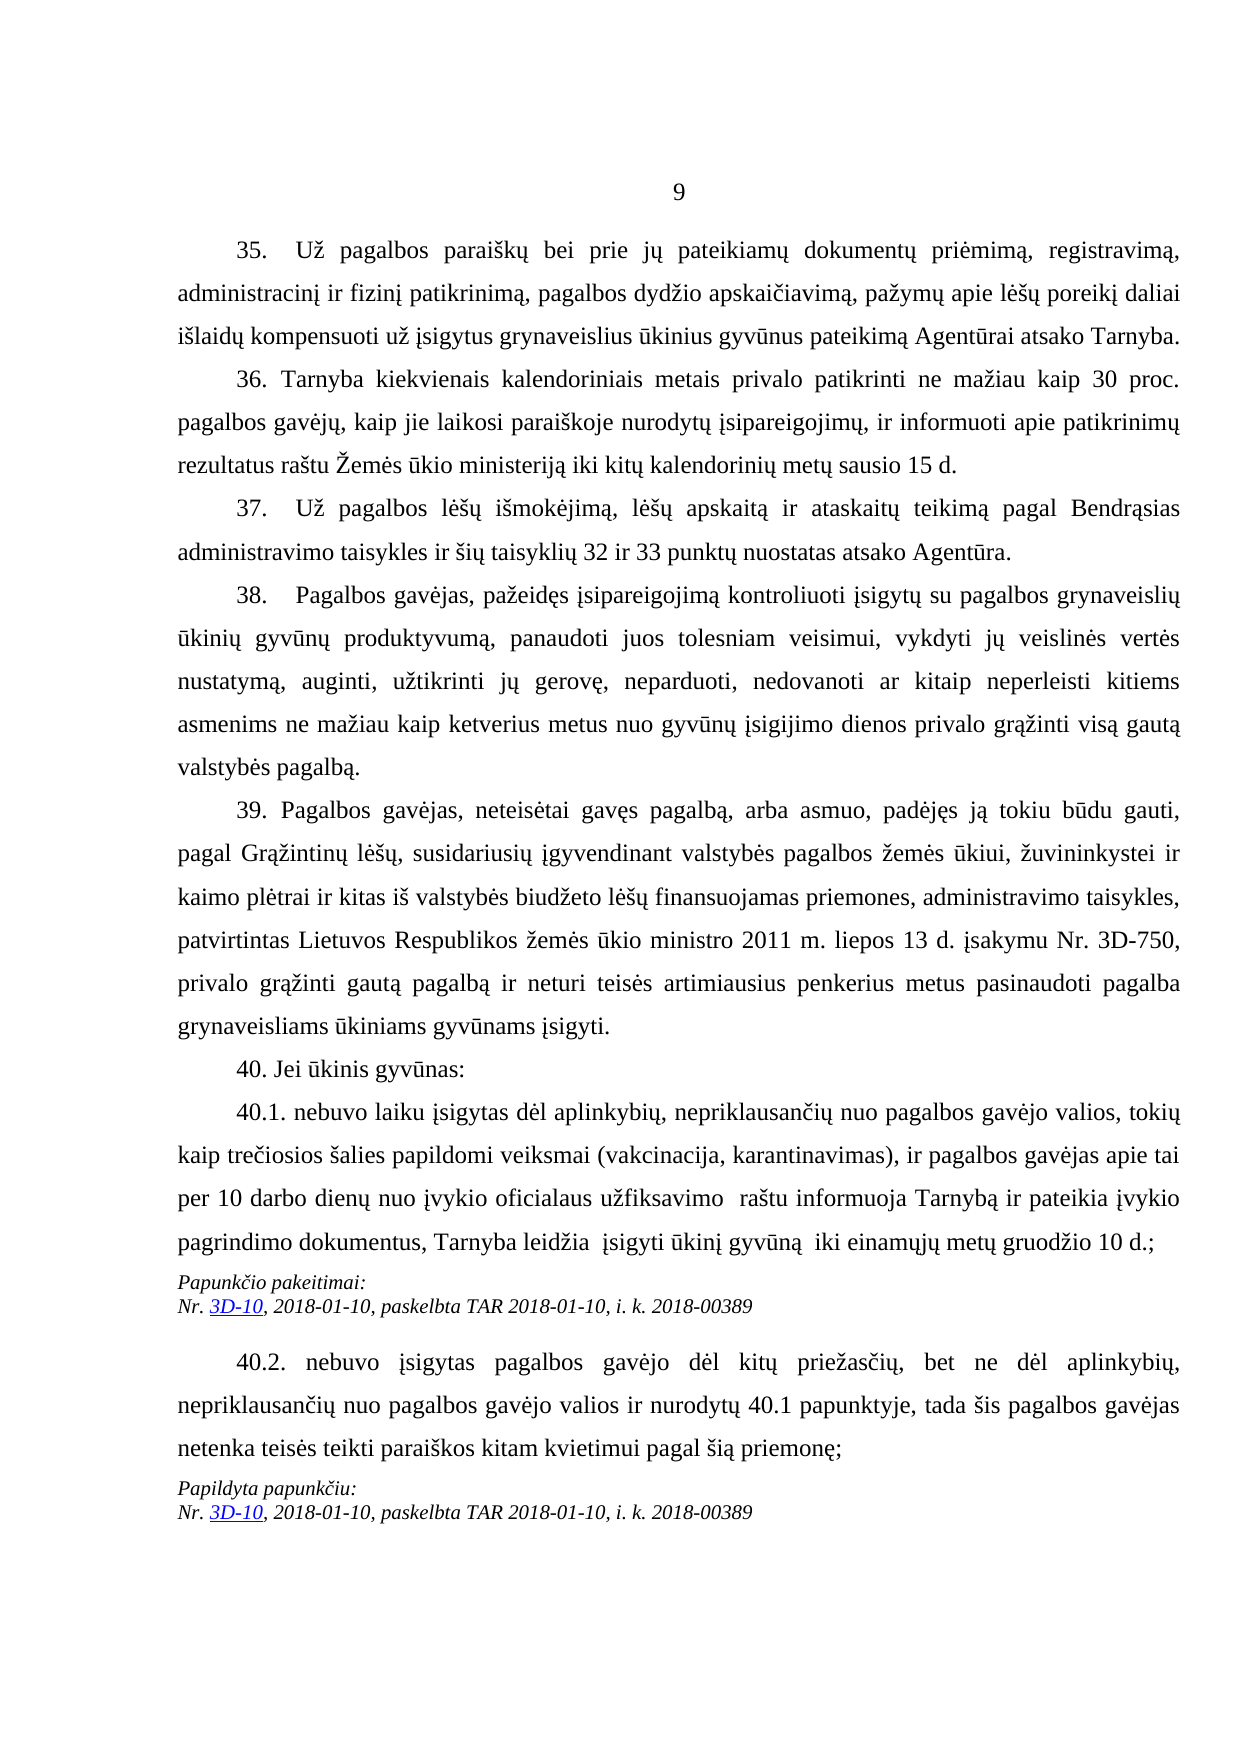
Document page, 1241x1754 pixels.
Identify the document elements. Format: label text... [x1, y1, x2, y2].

text Papunkčio pakeitimai: [177, 1270, 1181, 1294]
text Nr. 3D-10, 2018-01-10, paskelbta TAR 2018-01-10, i. k. 2018-00389 [177, 1294, 1181, 1318]
text 38. Pagalbos gavėjas, pažeidęs įsipareigojimą kontroliuoti įsigytų su pagalbos grynaveislių ūkinių gyvūnų produktyvumą, panaudoti juos tolesniam veisimui, vykdyti jų veislinės vertės nustatymą, auginti, užtikrinti jų gerovę, neparduoti, nedovanoti ar kitaip neperleisti kitiems asmenims ne mažiau kaip ketverius metus nuo gyvūnų įsigijimo dienos privalo grąžinti visą gautą valstybės pagalbą. [177, 580, 1181, 781]
text Nr. 3D-10, 2018-01-10, paskelbta TAR 2018-01-10, i. k. 2018-00389 [177, 1500, 1181, 1524]
text 40.2. nebuvo įsigytas pagalbos gavėjo dėl kitų priežasčių, bet ne dėl aplinkybių, nepriklausančių nuo pagalbos gavėjo valios ir nurodytų 40.1 papunktyje, tada šis pagalbos gavėjas netenka teisės teikti paraiškos kitam kvietimui pagal šią priemonę; [177, 1347, 1181, 1462]
text 39. Pagalbos gavėjas, neteisėtai gavęs pagalbą, arba asmuo, padėjęs ją tokiu būdu gauti, pagal Grąžintinų lėšų, susidariusių įgyvendinant valstybės pagalbos žemės ūkiui, žuvininkystei ir kaimo plėtrai ir kitas iš valstybės biudžeto lėšų finansuojamas priemones, administravimo taisykles, patvirtintas Lietuvos Respublikos žemės ūkio ministro 2011 m. liepos 13 d. įsakymu Nr. 3D-750, privalo grąžinti gautą pagalbą ir neturi teisės artimiausius penkerius metus pasinaudoti pagalba grynaveisliams ūkiniams gyvūnams įsigyti. [177, 795, 1181, 1040]
text 35. Už pagalbos paraiškų bei prie jų pateikiamų dokumentų priėmimą, registravimą, administracinį ir fizinį patikrinimą, pagalbos dydžio apskaičiavimą, pažymų apie lėšų poreikį daliai išlaidų kompensuoti už įsigytus grynaveislius ūkinius gyvūnus pateikimą Agentūrai atsako Tarnyba. [177, 235, 1181, 350]
text Papildyta papunkčiu: [177, 1476, 1181, 1500]
text 36. Tarnyba kiekvienais kalendoriniais metais privalo patikrinti ne mažiau kaip 30 proc. pagalbos gavėjų, kaip jie laikosi paraiškoje nurodytų įsipareigojimų, ir informuoti apie patikrinimų rezultatus raštu Žemės ūkio ministeriją iki kitų kalendorinių metų sausio 15 d. [177, 364, 1181, 479]
text 40. Jei ūkinis gyvūnas: [177, 1054, 1181, 1083]
text 40.1. nebuvo laiku įsigytas dėl aplinkybių, nepriklausančių nuo pagalbos gavėjo valios, tokių kaip trečiosios šalies papildomi veiksmai (vakcinacija, karantinavimas), ir pagalbos gavėjas apie tai per 10 darbo dienų nuo įvykio oficialaus užfiksavimo raštu informuoja Tarnybą ir pateikia įvykio pagrindimo dokumentus, Tarnyba leidžia įsigyti ūkinį gyvūną iki einamųjų metų gruodžio 10 d.; [177, 1097, 1181, 1255]
text 37. Už pagalbos lėšų išmokėjimą, lėšų apskaitą ir ataskaitų teikimą pagal Bendrąsias administravimo taisykles ir šių taisyklių 32 ir 33 punktų nuostatas atsako Agentūra. [177, 493, 1181, 565]
